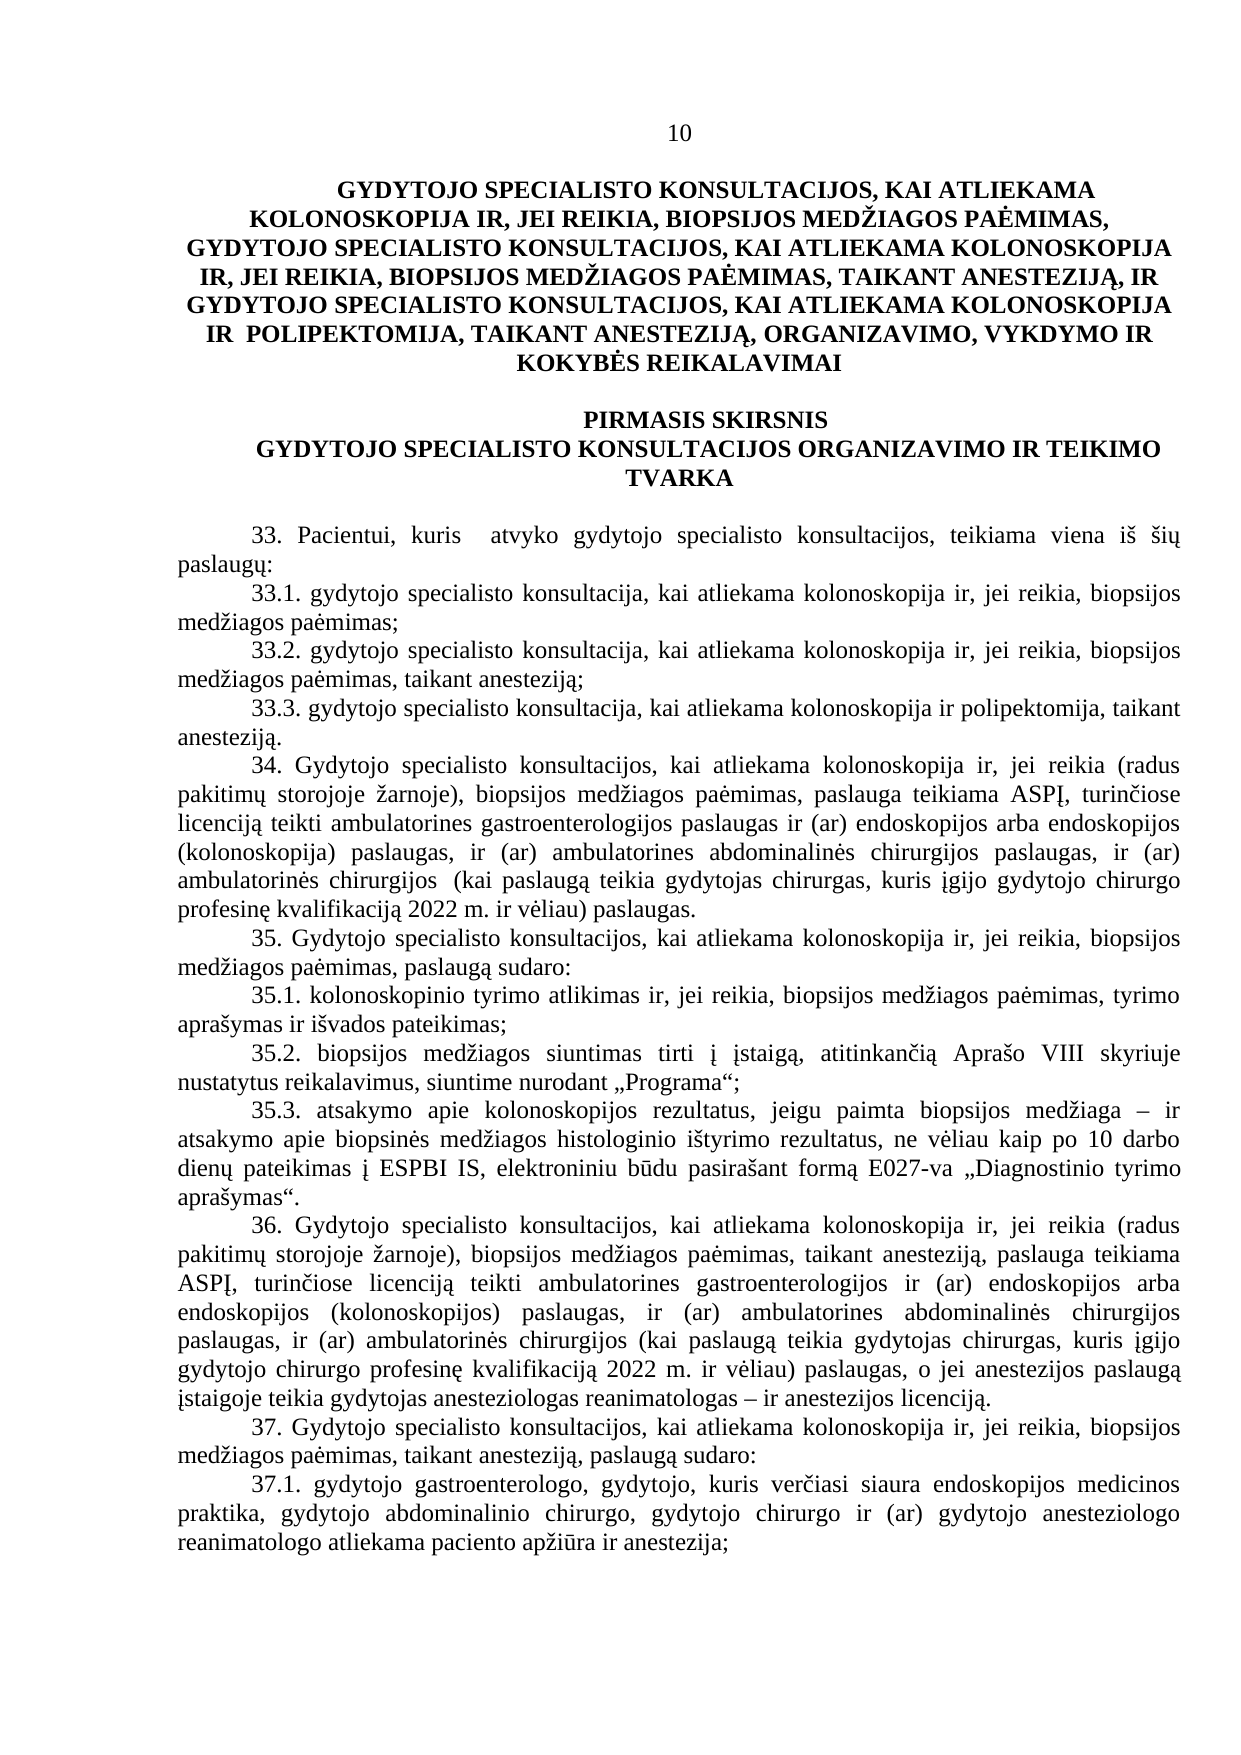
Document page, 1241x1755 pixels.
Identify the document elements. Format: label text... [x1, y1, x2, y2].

text 34. Gydytojo specialisto konsultacijos, kai atliekama kolonoskopija ir, jei reikia (radus pakitimų storojoje žarnoje), biopsijos medžiagos paėmimas, paslauga teikiama ASPĮ, turinčiose licenciją teikti ambulatorines gastroenterologijos paslaugas ir (ar) endoskopijos arba endoskopijos (kolonoskopija) paslaugas, ir (ar) ambulatorines abdominalinės chirurgijos paslaugas, ir (ar) ambulatorinės chirurgijos (kai paslaugą teikia gydytojas chirurgas, kuris įgijo gydytojo chirurgo profesinę kvalifikaciją 2022 m. ir vėliau) paslaugas. [177, 751, 1181, 923]
text 35.3. atsakymo apie kolonoskopijos rezultatus, jeigu paimta biopsijos medžiaga – ir atsakymo apie biopsinės medžiagos histologinio ištyrimo rezultatus, ne vėliau kaip po 10 darbo dienų pateikimas į ESPBI IS, elektroniniu būdu pasirašant formą E027-va „Diagnostinio tyrimo aprašymas“. [177, 1096, 1181, 1211]
text 35.2. biopsijos medžiagos siuntimas tirti į įstaigą, atitinkančią Aprašo VIII skyriuje nustatytus reikalavimus, siuntime nurodant „Programa“; [177, 1038, 1181, 1096]
text 36. Gydytojo specialisto konsultacijos, kai atliekama kolonoskopija ir, jei reikia (radus pakitimų storojoje žarnoje), biopsijos medžiagos paėmimas, taikant anesteziją, paslauga teikiama ASPĮ, turinčiose licenciją teikti ambulatorines gastroenterologijos ir (ar) endoskopijos arba endoskopijos (kolonoskopijos) paslaugas, ir (ar) ambulatorines abdominalinės chirurgijos paslaugas, ir (ar) ambulatorinės chirurgijos (kai paslaugą teikia gydytojas chirurgas, kuris įgijo gydytojo chirurgo profesinę kvalifikaciją 2022 m. ir vėliau) paslaugas, o jei anestezijos paslaugą įstaigoje teikia gydytojas anesteziologas reanimatologas – ir anestezijos licenciją. [177, 1211, 1181, 1412]
text 37. Gydytojo specialisto konsultacijos, kai atliekama kolonoskopija ir, jei reikia, biopsijos medžiagos paėmimas, taikant anesteziją, paslaugą sudaro: [177, 1412, 1181, 1469]
text 33.3. gydytojo specialisto konsultacija, kai atliekama kolonoskopija ir polipektomija, taikant anesteziją. [177, 693, 1181, 751]
text 33.2. gydytojo specialisto konsultacija, kai atliekama kolonoskopija ir, jei reikia, biopsijos medžiagos paėmimas, taikant anesteziją; [177, 636, 1181, 693]
text 33. Pacientui, kuris atvyko gydytojo specialisto konsultacijos, teikiama viena iš šių paslaugų: [177, 521, 1181, 578]
text 35.1. kolonoskopinio tyrimo atlikimas ir, jei reikia, biopsijos medžiagos paėmimas, tyrimo aprašymas ir išvados pateikimas; [177, 981, 1181, 1038]
text GYDYTOJO SPECIALISTO KONSULTACIJOS ORGANIZAVIMO IR TEIKIMO TVARKA [177, 434, 1181, 492]
text 35. Gydytojo specialisto konsultacijos, kai atliekama kolonoskopija ir, jei reikia, biopsijos medžiagos paėmimas, paslaugą sudaro: [177, 923, 1181, 981]
text GYDYTOJO SPECIALISTO KONSULTACIJOS, KAI ATLIEKAMA KOLONOSKOPIJA IR, JEI REIKIA, BIOPSIJOS MEDŽIAGOS PAĖMIMAS, GYDYTOJO SPECIALISTO KONSULTACIJOS, KAI ATLIEKAMA KOLONOSKOPIJA IR, JEI REIKIA, BIOPSIJOS MEDŽIAGOS PAĖMIMAS, TAIKANT ANESTEZIJĄ, IR GYDYTOJO SPECIALISTO KONSULTACIJOS, KAI ATLIEKAMA KOLONOSKOPIJA IR POLIPEKTOMIJA, TAIKANT ANESTEZIJĄ, ORGANIZAVIMO, VYKDYMO IR KOKYBĖS REIKALAVIMAI [177, 176, 1181, 377]
text 33.1. gydytojo specialisto konsultacija, kai atliekama kolonoskopija ir, jei reikia, biopsijos medžiagos paėmimas; [177, 578, 1181, 636]
text 37.1. gydytojo gastroenterologo, gydytojo, kuris verčiasi siaura endoskopijos medicinos praktika, gydytojo abdominalinio chirurgo, gydytojo chirurgo ir (ar) gydytojo anesteziologo reanimatologo atliekama paciento apžiūra ir anestezija; [177, 1469, 1181, 1556]
text PIRMASIS SKIRSNIS [177, 406, 1181, 434]
